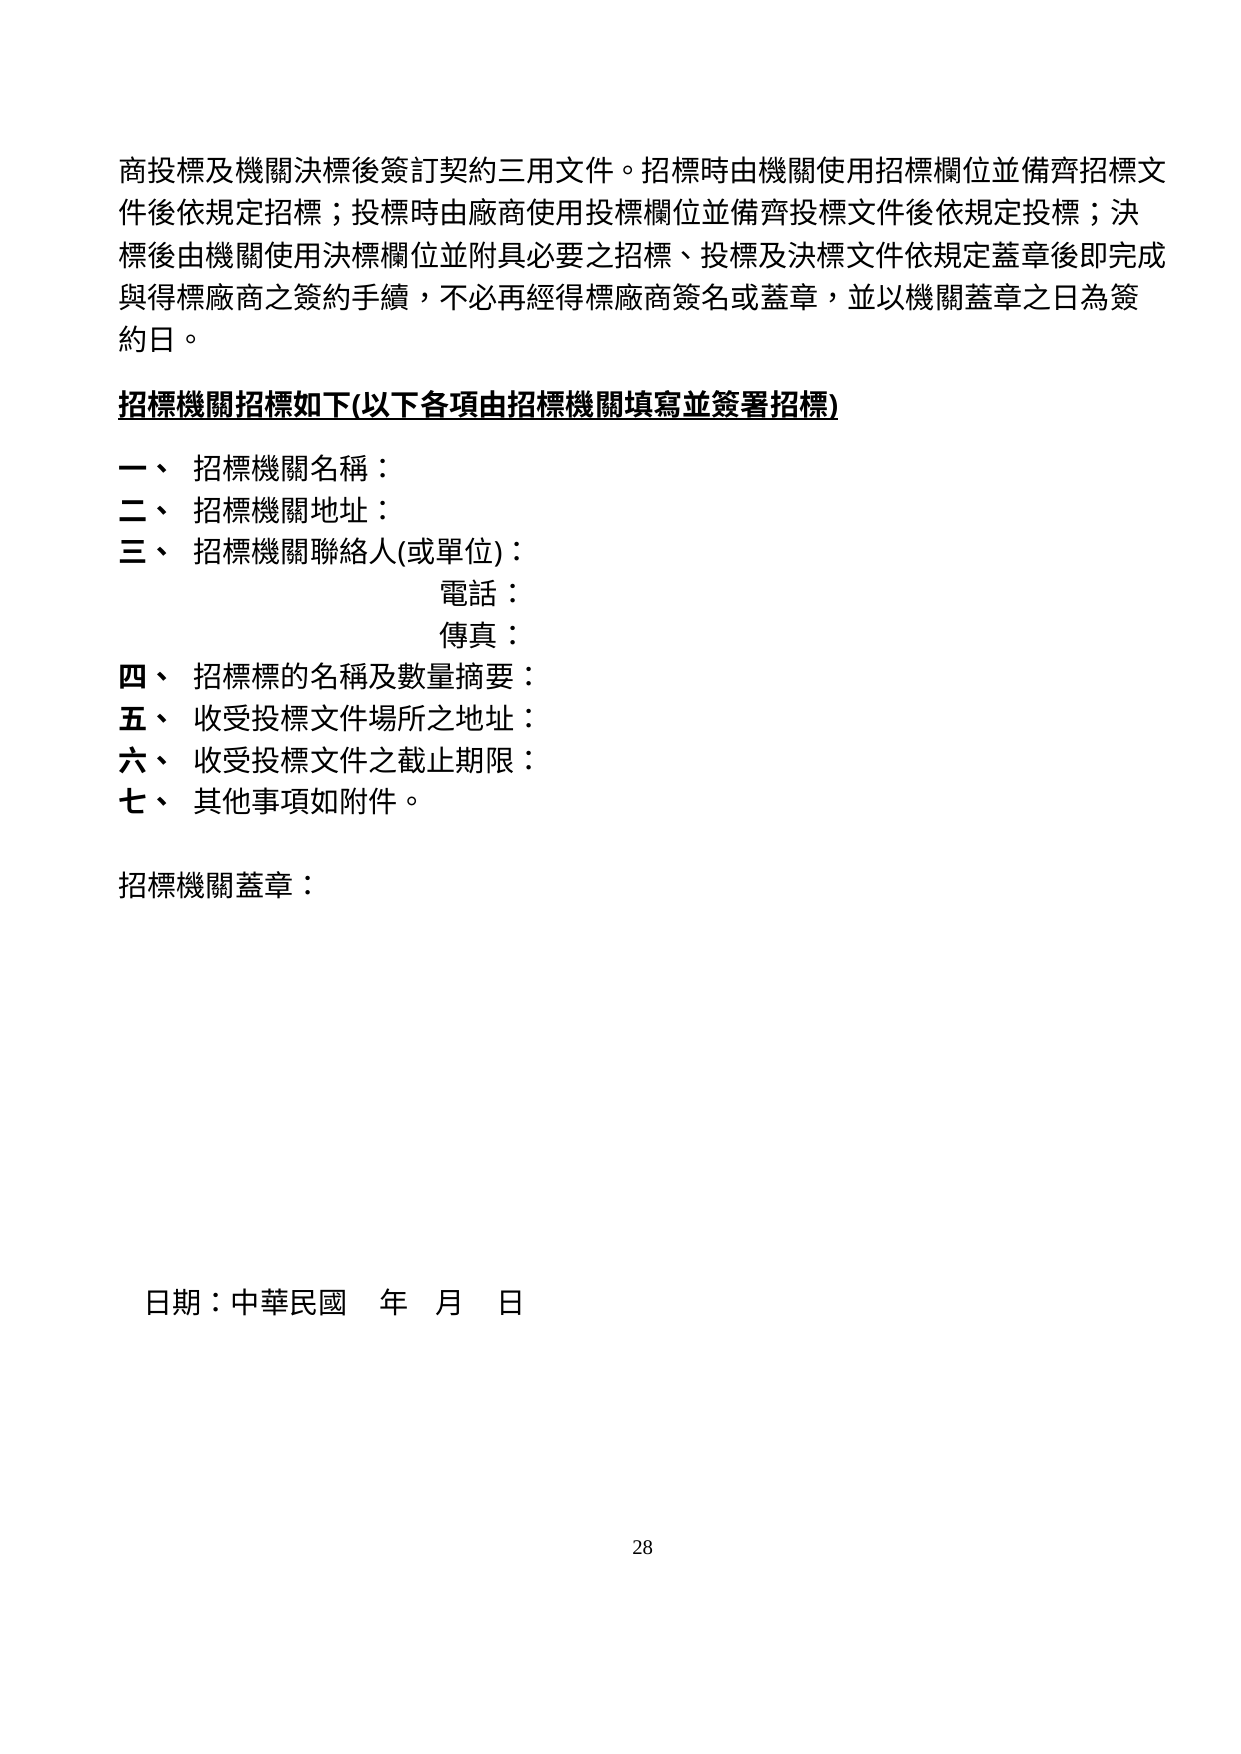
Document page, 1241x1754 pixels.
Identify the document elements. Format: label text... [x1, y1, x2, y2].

text 招標機關蓋章： [118, 863, 1167, 904]
list 招標機關聯絡人(或單位)： [118, 529, 1167, 571]
text 商投標及機關決標後簽訂契約三用文件。招標時由機關使用招標欄位並備齊招標文件後依規定招標；投標時由廠商使用投標欄位並備齊投標文件後依規定投標；決標後由機關使用決標欄位並附具必要之招標、投標及決標文件依規定蓋章後即完成與得標廠商之簽約手續，不必再經得標廠商簽名或蓋章，並以機關蓋章之日為簽約日。 [118, 148, 1167, 359]
list 招標機關地址： [118, 488, 1167, 529]
list 招標機關名稱： [118, 446, 1167, 488]
text 電話： [118, 571, 1167, 613]
text 傳真： [118, 613, 1167, 654]
text 日期：中華民國 年 月 日 [143, 1279, 1142, 1322]
text 招標機關招標如下(以下各項由招標機關填寫並簽署招標) [118, 382, 1167, 423]
list 招標標的名稱及數量摘要： [118, 654, 1167, 696]
list 其他事項如附件。 [118, 779, 1167, 821]
list 收受投標文件場所之地址： [118, 696, 1167, 738]
list 收受投標文件之截止期限： [118, 738, 1167, 779]
